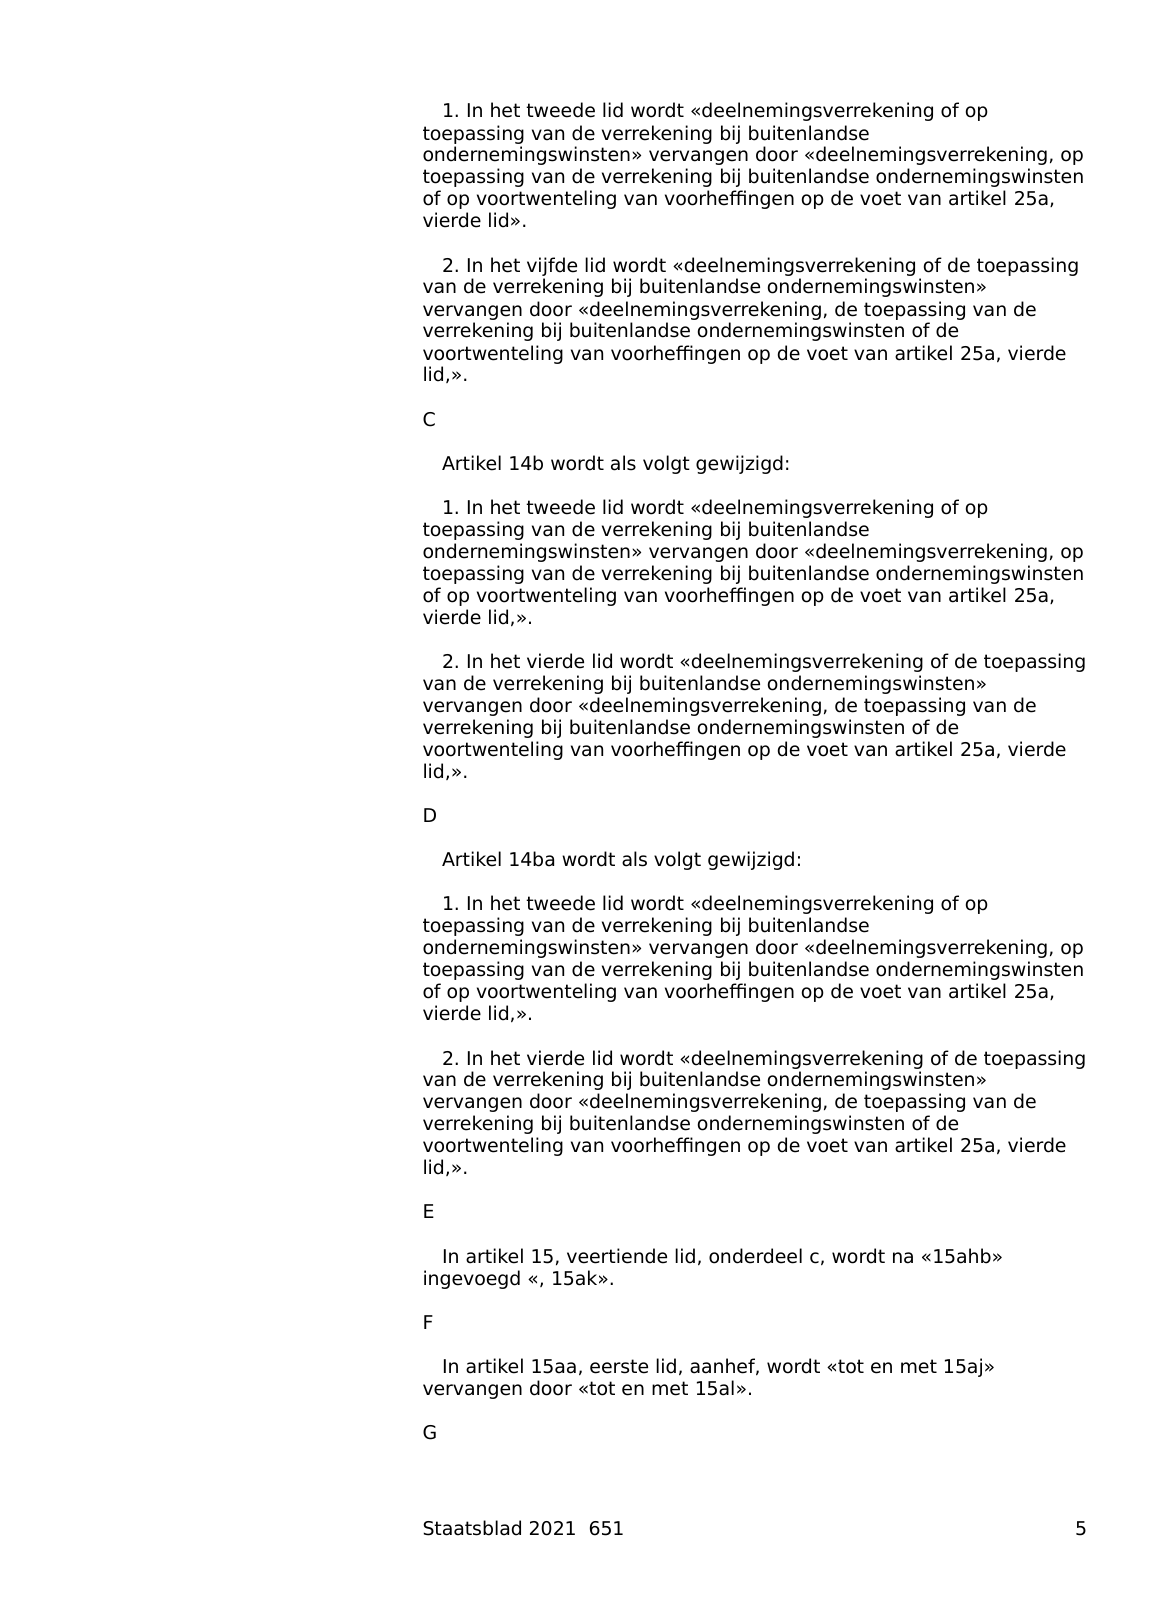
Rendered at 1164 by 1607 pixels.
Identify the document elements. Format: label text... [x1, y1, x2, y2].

text In artikel 15, veertiende lid, onderdeel c, wordt na «15ahb» ingevoegd «, 15ak». [422, 1246, 1087, 1289]
text 1. In het tweede lid wordt «deelnemingsverrekening of op toepassing van de verrekening bij buitenlandse ondernemingswinsten» vervangen door «deelnemingsverrekening, op toepassing van de verrekening bij buitenlandse ondernemingswinsten of op voortwenteling van voorheffingen op de voet van artikel 25a, vierde lid,». [422, 893, 1087, 1025]
text 2. In het vierde lid wordt «deelnemingsverrekening of de toepassing van de verrekening bij buitenlandse ondernemingswinsten» vervangen door «deelnemingsverrekening, de toepassing van de verrekening bij buitenlandse ondernemingswinsten of de voortwenteling van voorheffingen op de voet van artikel 25a, vierde lid,». [422, 651, 1087, 783]
text 2. In het vierde lid wordt «deelnemingsverrekening of de toepassing van de verrekening bij buitenlandse ondernemingswinsten» vervangen door «deelnemingsverrekening, de toepassing van de verrekening bij buitenlandse ondernemingswinsten of de voortwenteling van voorheffingen op de voet van artikel 25a, vierde lid,». [422, 1047, 1087, 1179]
text D [422, 805, 1087, 827]
text 2. In het vijfde lid wordt «deelnemingsverrekening of de toepassing van de verrekening bij buitenlandse ondernemingswinsten» vervangen door «deelnemingsverrekening, de toepassing van de verrekening bij buitenlandse ondernemingswinsten of de voortwenteling van voorheffingen op de voet van artikel 25a, vierde lid,». [422, 254, 1087, 386]
text G [422, 1422, 1087, 1444]
text Artikel 14b wordt als volgt gewijzigd: [422, 453, 1087, 475]
text F [422, 1312, 1087, 1334]
text E [422, 1201, 1087, 1223]
text In artikel 15aa, eerste lid, aanhef, wordt «tot en met 15aj» vervangen door «tot en met 15al». [422, 1356, 1087, 1400]
text C [422, 408, 1087, 431]
text Artikel 14ba wordt als volgt gewijzigd: [422, 849, 1087, 871]
text 1. In het tweede lid wordt «deelnemingsverrekening of op toepassing van de verrekening bij buitenlandse ondernemingswinsten» vervangen door «deelnemingsverrekening, op toepassing van de verrekening bij buitenlandse ondernemingswinsten of op voortwenteling van voorheffingen op de voet van artikel 25a, vierde lid,». [422, 497, 1087, 629]
text 1. In het tweede lid wordt «deelnemingsverrekening of op toepassing van de verrekening bij buitenlandse ondernemingswinsten» vervangen door «deelnemingsverrekening, op toepassing van de verrekening bij buitenlandse ondernemingswinsten of op voortwenteling van voorheffingen op de voet van artikel 25a, vierde lid». [422, 100, 1087, 232]
